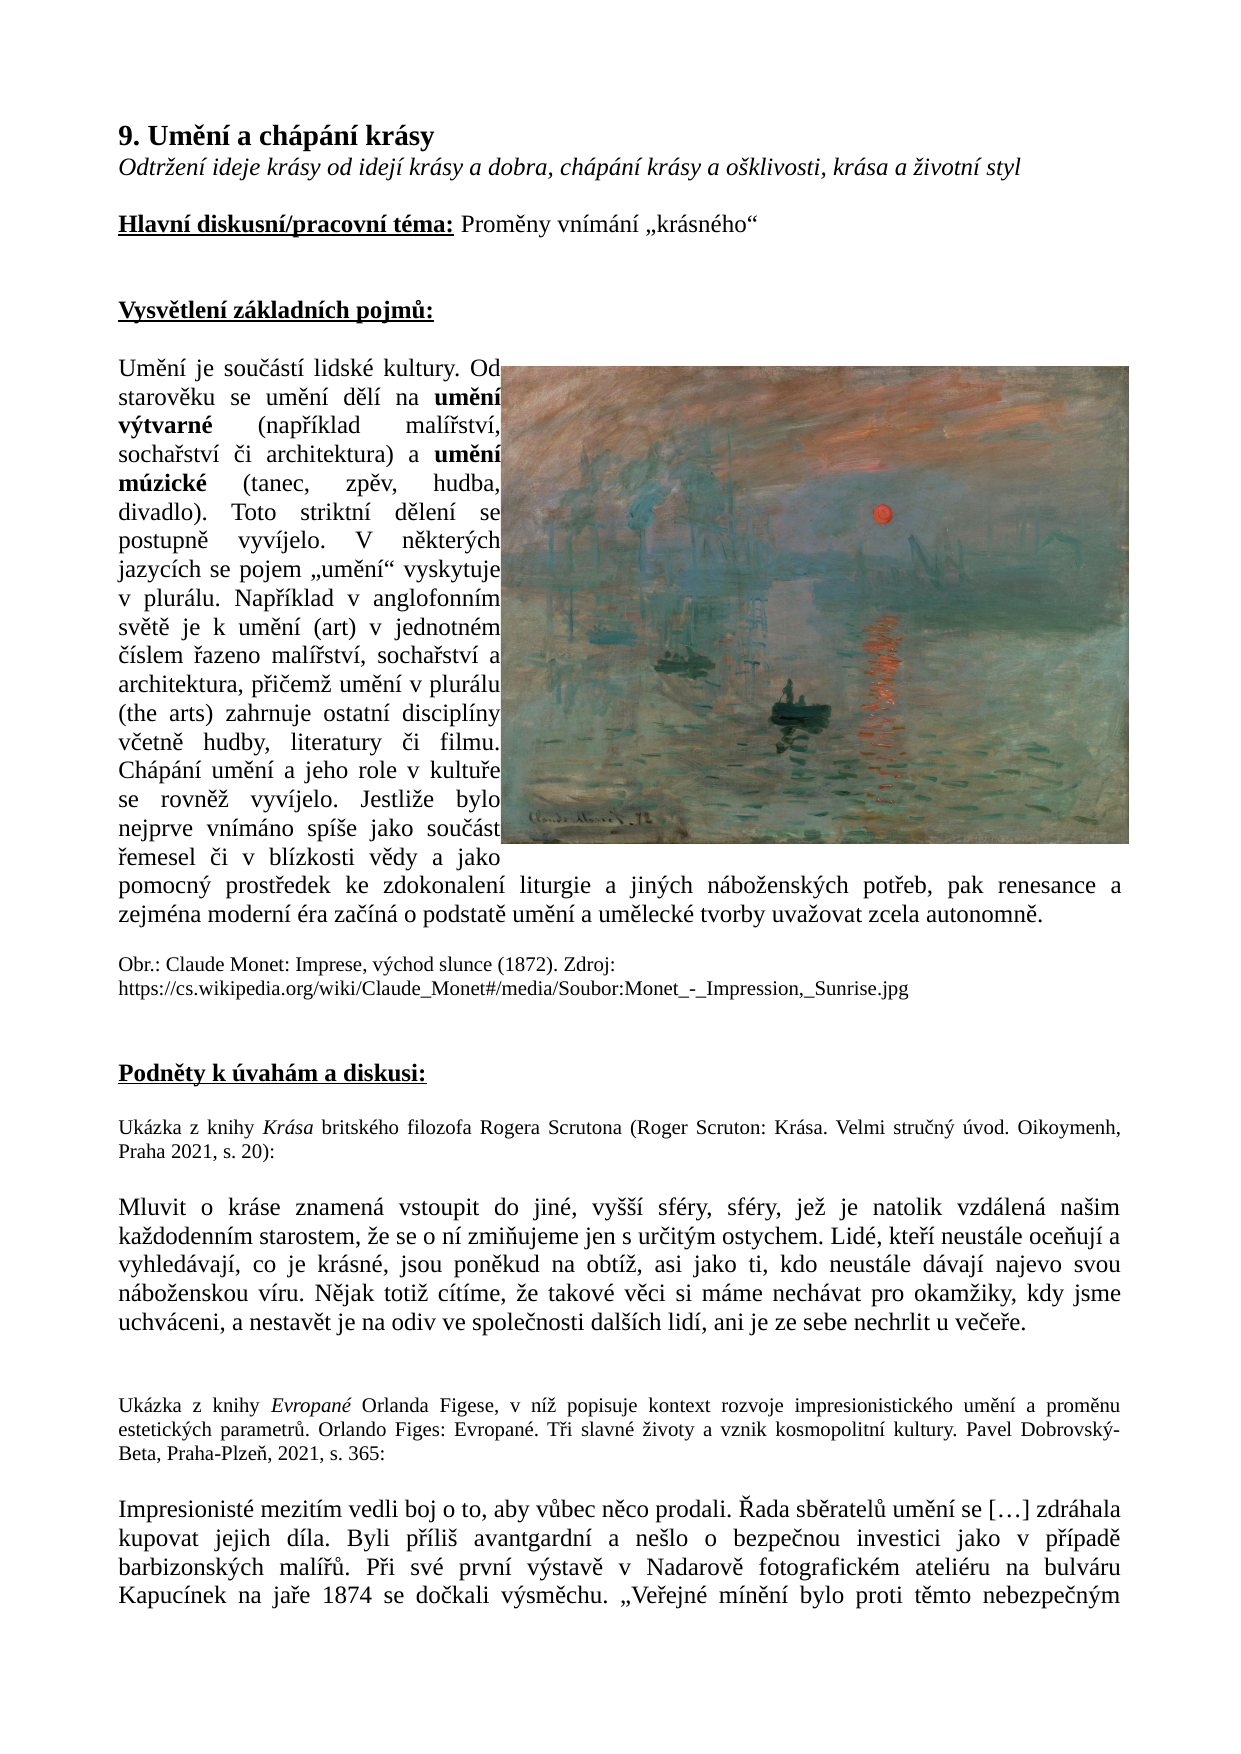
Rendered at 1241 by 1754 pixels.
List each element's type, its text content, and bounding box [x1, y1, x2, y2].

text 9. Umění a chápání krásy [118, 118, 1122, 152]
text Vysvětlení základních pojmů: [118, 295, 1122, 324]
text Obr.: Claude Monet: Imprese, východ slunce (1872). Zdroj: https://cs.wikipedia.org/wiki/Claude_Monet#/media/Soubor:Monet_-_Impression,_Sunrise.jpg [118, 952, 1122, 1000]
text Ukázka z knihy Krása britského filozofa Rogera Scrutona (Roger Scruton: Krása. Velmi stručný úvod. Oikoymenh, Praha 2021, s. 20): [118, 1115, 1122, 1163]
text Mluvit o kráse znamená vstoupit do jiné, vyšší sféry, sféry, jež je natolik vzdálená našim každodenním starostem, že se o ní zmiňujeme jen s určitým ostychem. Lidé, kteří neustále oceňují a vyhledávají, co je krásné, jsou poněkud na obtíž, asi jako ti, kdo neustále dávají najevo svou náboženskou víru. Nějak totiž cítíme, že takové věci si máme nechávat pro okamžiky, kdy jsme uchváceni, a nestavět je na odiv ve společnosti dalších lidí, ani je ze sebe nechrlit u večeře. [118, 1192, 1122, 1336]
text Hlavní diskusní/pracovní téma: Proměny vnímání „krásného“ [118, 209, 1122, 238]
text Impresionisté mezitím vedli boj o to, aby vůbec něco prodali. Řada sběratelů umění se […] zdráhala kupovat jejich díla. Byli příliš avantgardní a nešlo o bezpečnou investici jako v případě barbizonských malířů. Při své první výstavě v Nadarově fotografickém ateliéru na bulváru Kapucínek na jaře 1874 se dočkali výsměchu. „Veřejné mínění bylo proti těmto nebezpečným [118, 1494, 1122, 1609]
text Ukázka z knihy Evropané Orlanda Figese, v níž popisuje kontext rozvoje impresionistického umění a proměnu estetických parametrů. Orlando Figes: Evropané. Tři slavné životy a vznik kosmopolitní kultury. Pavel Dobrovský-Beta, Praha-Plzeň, 2021, s. 365: [118, 1393, 1122, 1465]
text Umění je součástí lidské kultury. Od starověku se umění dělí na umění výtvarné (například malířství, sochařství či architektura) a umění múzické (tanec, zpěv, hudba, divadlo). Toto striktní dělení se postupně vyvíjelo. V některých jazycích se pojem „umění“ vyskytuje v plurálu. Například v anglofonním světě je k umění (art) v jednotném číslem řazeno malířství, sochařství a architektura, přičemž umění v plurálu (the arts) zahrnuje ostatní disciplíny včetně hudby, literatury či filmu. Chápání umění a jeho role v kultuře se rovněž vyvíjelo. Jestliže bylo nejprve vnímáno spíše jako součást řemesel či v blízkosti vědy a jako pomocný prostředek ke zdokonalení liturgie a jiných náboženských potřeb, pak renesance a zejména moderní éra začíná o podstatě umění a umělecké tvorby uvažovat zcela autonomně. [118, 353, 1122, 928]
text Odtržení ideje krásy od idejí krásy a dobra, chápání krásy a ošklivosti, krása a životní styl [118, 152, 1122, 180]
text Podněty k úvahám a diskusi: [118, 1058, 1122, 1086]
